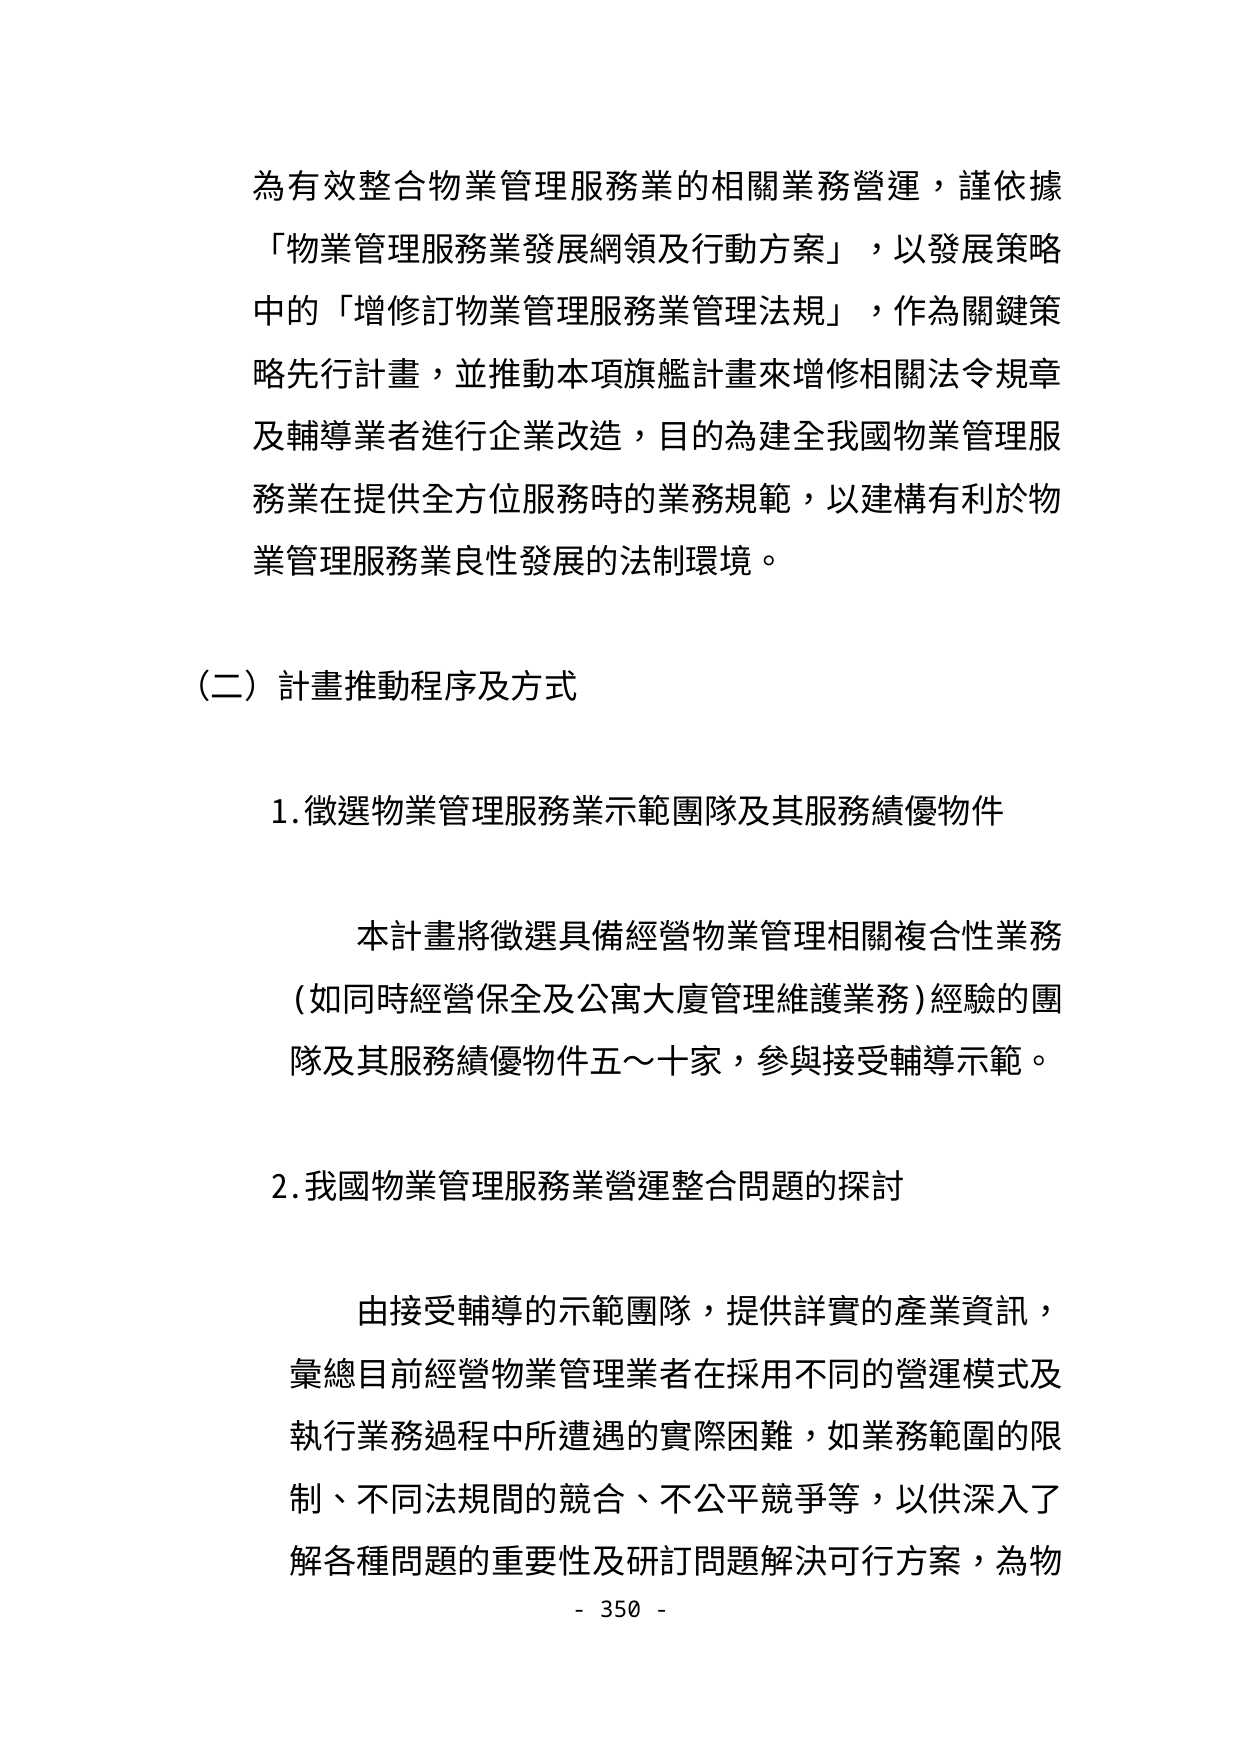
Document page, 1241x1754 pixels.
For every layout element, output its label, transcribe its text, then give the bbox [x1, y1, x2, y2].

text 為有效整合物業管理服務業的相關業務營運，謹依據「物業管理服務業發展網領及行動方案」，以發展策略中的「增修訂物業管理服務業管理法規」，作為關鍵策略先行計畫，並推動本項旗艦計畫來增修相關法令規章及輔導業者進行企業改造，目的為建全我國物業管理服務業在提供全方位服務時的業務規範，以建構有利於物業管理服務業良性發展的法制環境。 [252, 143, 1063, 580]
text 本計畫將徵選具備經營物業管理相關複合性業務(如同時經營保全及公寓大廈管理維護業務)經驗的團隊及其服務績優物件五～十家，參與接受輔導示範。 [289, 893, 1063, 1080]
text 由接受輔導的示範團隊，提供詳實的產業資訊，彙總目前經營物業管理業者在採用不同的營運模式及執行業務過程中所遭遇的實際困難，如業務範圍的限制、不同法規間的競合、不公平競爭等，以供深入了解各種問題的重要性及研訂問題解決可行方案，為物 [289, 1268, 1063, 1580]
text 2.我國物業管理服務業營運整合問題的探討 [271, 1143, 1063, 1205]
text 1.徵選物業管理服務業示範團隊及其服務績優物件 [271, 768, 1063, 830]
text （二）計畫推動程序及方式 [177, 643, 1096, 705]
